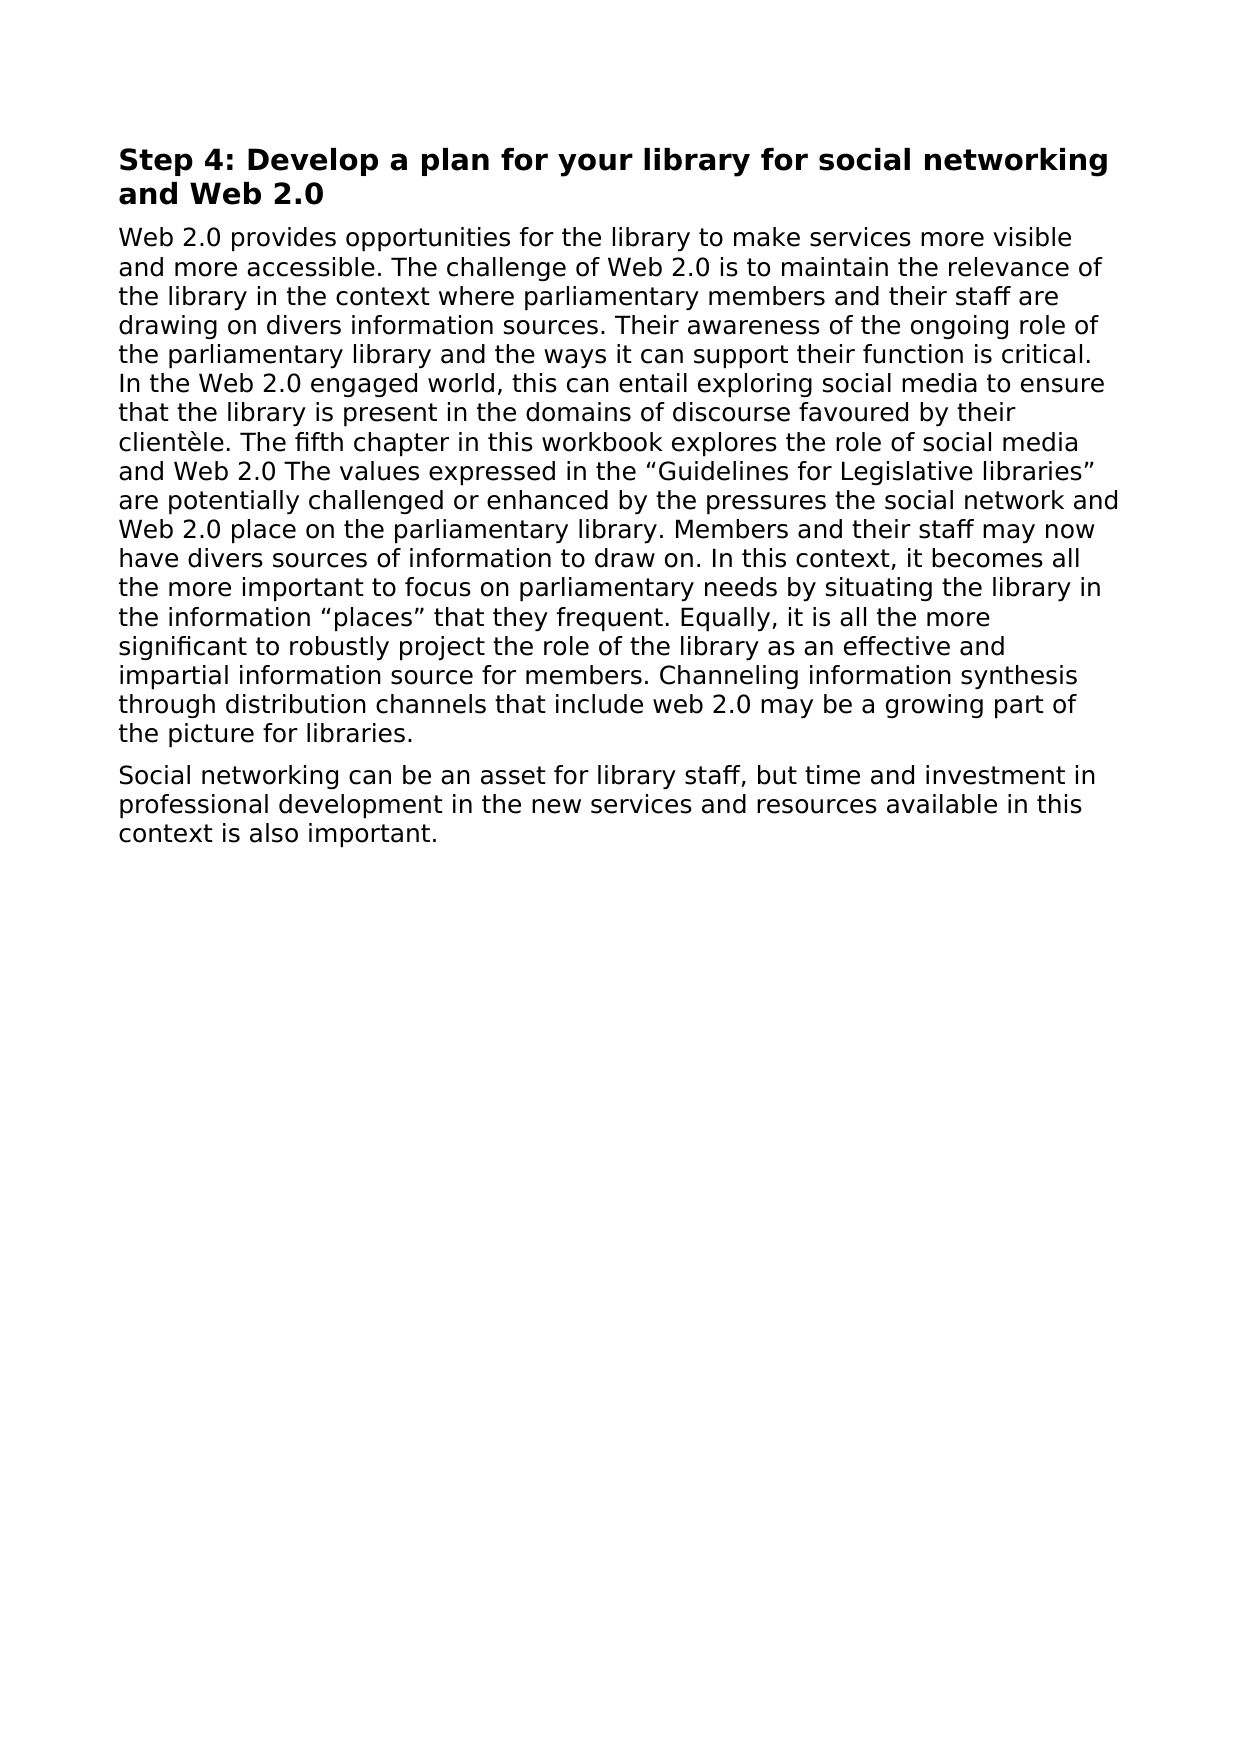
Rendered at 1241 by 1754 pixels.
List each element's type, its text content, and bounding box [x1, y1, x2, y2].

text Social networking can be an asset for library staff, but time and investment in professional development in the new services and resources available in this context is also important. [118, 761, 1122, 848]
subtitle Step 4: Develop a plan for your library for social networking and Web 2.0 [118, 143, 1122, 211]
text Web 2.0 provides opportunities for the library to make services more visible and more accessible. The challenge of Web 2.0 is to maintain the relevance of the library in the context where parliamentary members and their staff are drawing on divers information sources. Their awareness of the ongoing role of the parliamentary library and the ways it can support their function is critical. In the Web 2.0 engaged world, this can entail exploring social media to ensure that the library is present in the domains of discourse favoured by their clientèle. The fifth chapter in this workbook explores the role of social media and Web 2.0 The values expressed in the “Guidelines for Legislative libraries” are potentially challenged or enhanced by the pressures the social network and Web 2.0 place on the parliamentary library. Members and their staff may now have divers sources of information to draw on. In this context, it becomes all the more important to focus on parliamentary needs by situating the library in the information “places” that they frequent. Equally, it is all the more significant to robustly project the role of the library as an effective and impartial information source for members. Channeling information synthesis through distribution channels that include web 2.0 may be a growing part of the picture for libraries. [118, 223, 1122, 748]
